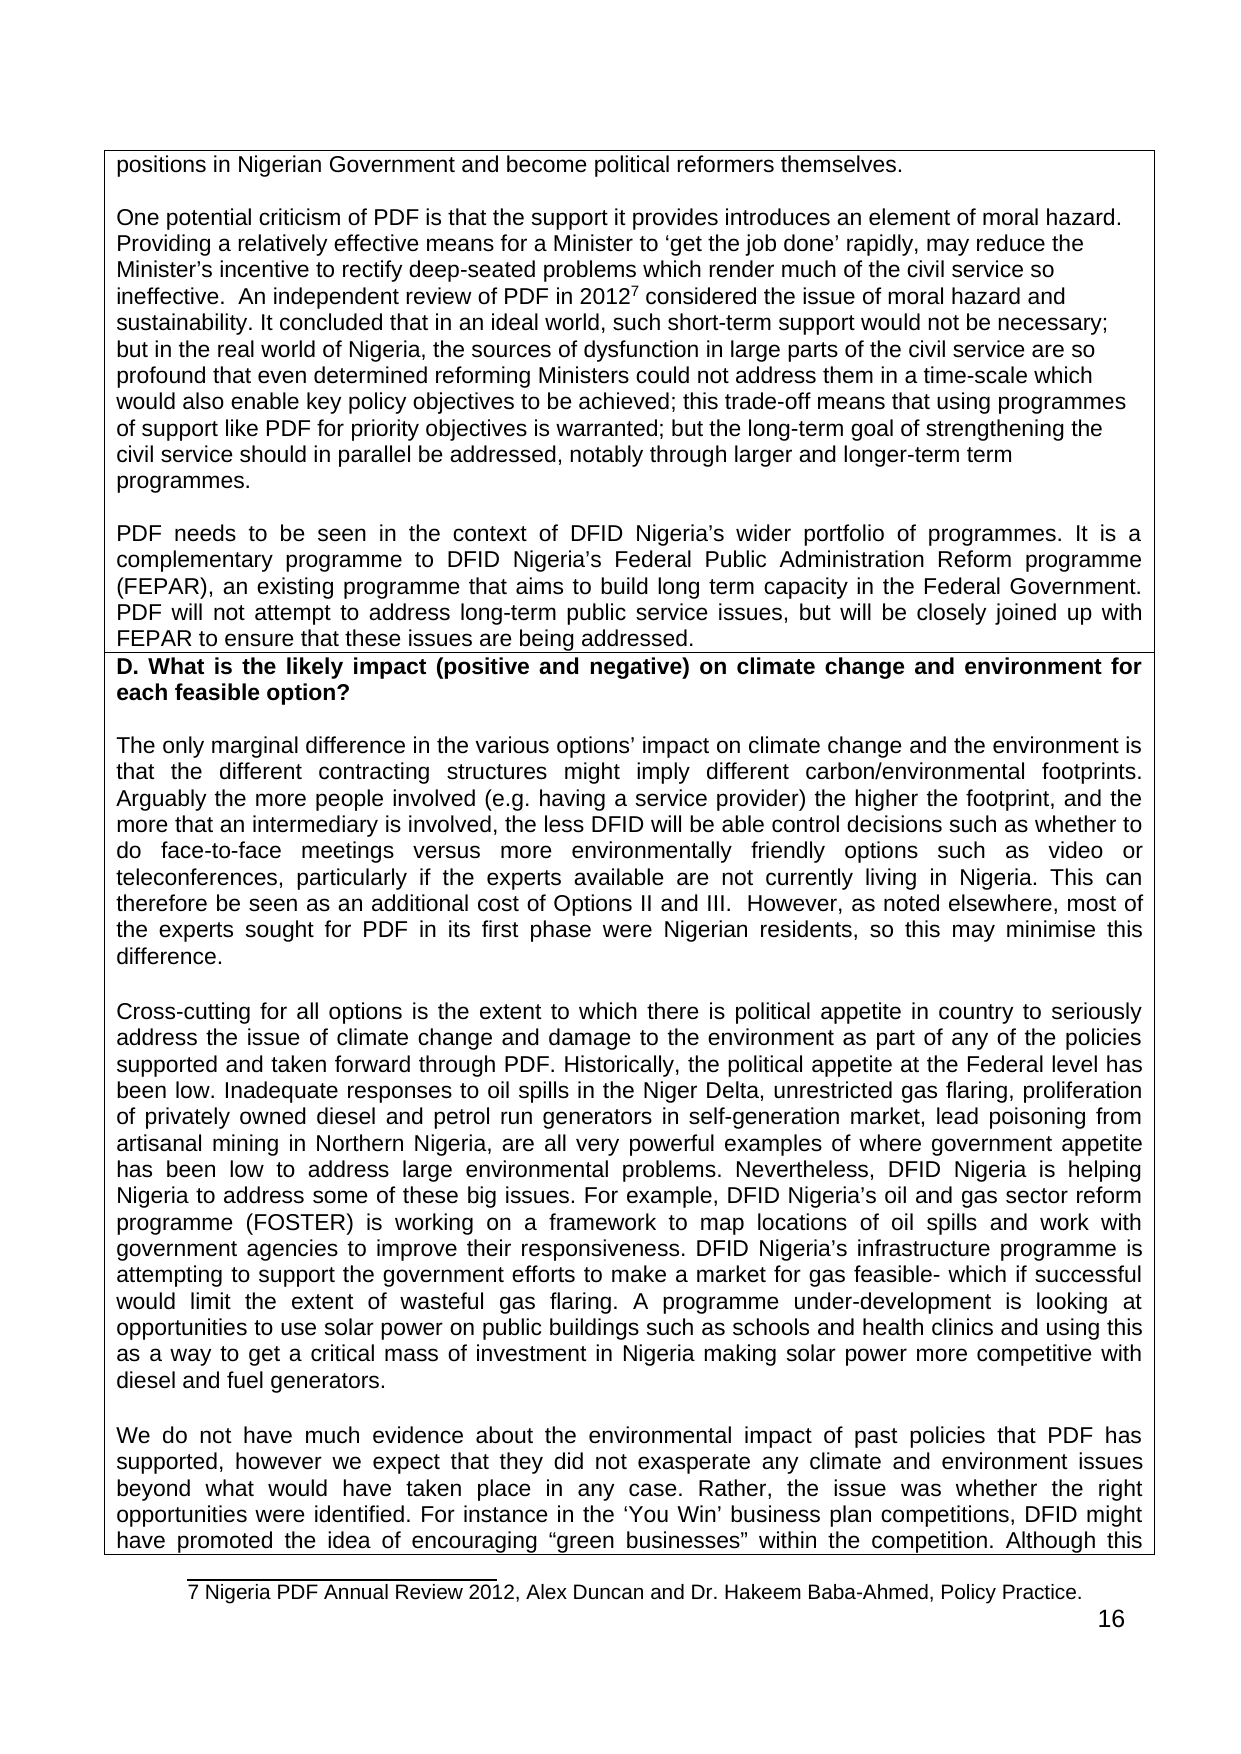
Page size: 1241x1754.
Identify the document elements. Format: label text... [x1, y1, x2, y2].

table_cell D. What is the likely impact (positive and negative) on climate change and environment for each feasible option? The only marginal difference in the various options’ impact on climate change and the environment is that the different contracting structures might imply different carbon/environmental footprints. Arguably the more people involved (e.g. having a service provider) the higher the footprint, and the more that an intermediary is involved, the less DFID will be able control decisions such as whether to do face-to-face meetings versus more environmentally friendly options such as video or teleconferences, particularly if the experts available are not currently living in Nigeria. This can therefore be seen as an additional cost of Options II and III. However, as noted elsewhere, most of the experts sought for PDF in its first phase were Nigerian residents, so this may minimise this difference. Cross-cutting for all options is the extent to which there is political appetite in country to seriously address the issue of climate change and damage to the environment as part of any of the policies supported and taken forward through PDF. Historically, the political appetite at the Federal level has been low. Inadequate responses to oil spills in the Niger Delta, unrestricted gas flaring, proliferation of privately owned diesel and petrol run generators in self-generation market, lead poisoning from artisanal mining in Northern Nigeria, are all very powerful examples of where government appetite has been low to address large environmental problems. Nevertheless, DFID Nigeria is helping Nigeria to address some of these big issues. For example, DFID Nigeria’s oil and gas sector reform programme (FOSTER) is working on a framework to map locations of oil spills and work with government agencies to improve their responsiveness. DFID Nigeria’s infrastructure programme is attempting to support the government efforts to make a market for gas feasible- which if successful would limit the extent of wasteful gas flaring. A programme under-development is looking at opportunities to use solar power on public buildings such as schools and health clinics and using this as a way to get a critical mass of investment in Nigeria making solar power more competitive with diesel and fuel generators. We do not have much evidence about the environmental impact of past policies that PDF has supported, however we expect that they did not exasperate any climate and environment issues beyond what would have taken place in any case. Rather, the issue was whether the right opportunities were identified. For instance in the ‘You Win’ business plan competitions, DFID might have promoted the idea of encouraging “green businesses” within the competition. Although this [105, 653, 1154, 1554]
table_cell positions in Nigerian Government and become political reformers themselves. One potential criticism of PDF is that the support it provides introduces an element of moral hazard. Providing a relatively effective means for a Minister to ‘get the job done’ rapidly, may reduce the Minister’s incentive to rectify deep-seated problems which render much of the civil service so ineffective. An independent review of PDF in 2012 considered the issue of moral hazard and sustainability. It concluded that in an ideal world, such short-term support would not be necessary; but in the real world of Nigeria, the sources of dysfunction in large parts of the civil service are so profound that even determined reforming Ministers could not address them in a time-scale which would also enable key policy objectives to be achieved; this trade-off means that using programmes of support like PDF for priority objectives is warranted; but the long-term goal of strengthening the civil service should in parallel be addressed, notably through larger and longer-term term programmes. PDF needs to be seen in the context of DFID Nigeria’s wider portfolio of programmes. It is a complementary programme to DFID Nigeria’s Federal Public Administration Reform programme (FEPAR), an existing programme that aims to build long term capacity in the Federal Government. PDF will not attempt to address long-term public service issues, but will be closely joined up with FEPAR to ensure that these issues are being addressed. [105, 151, 1154, 652]
